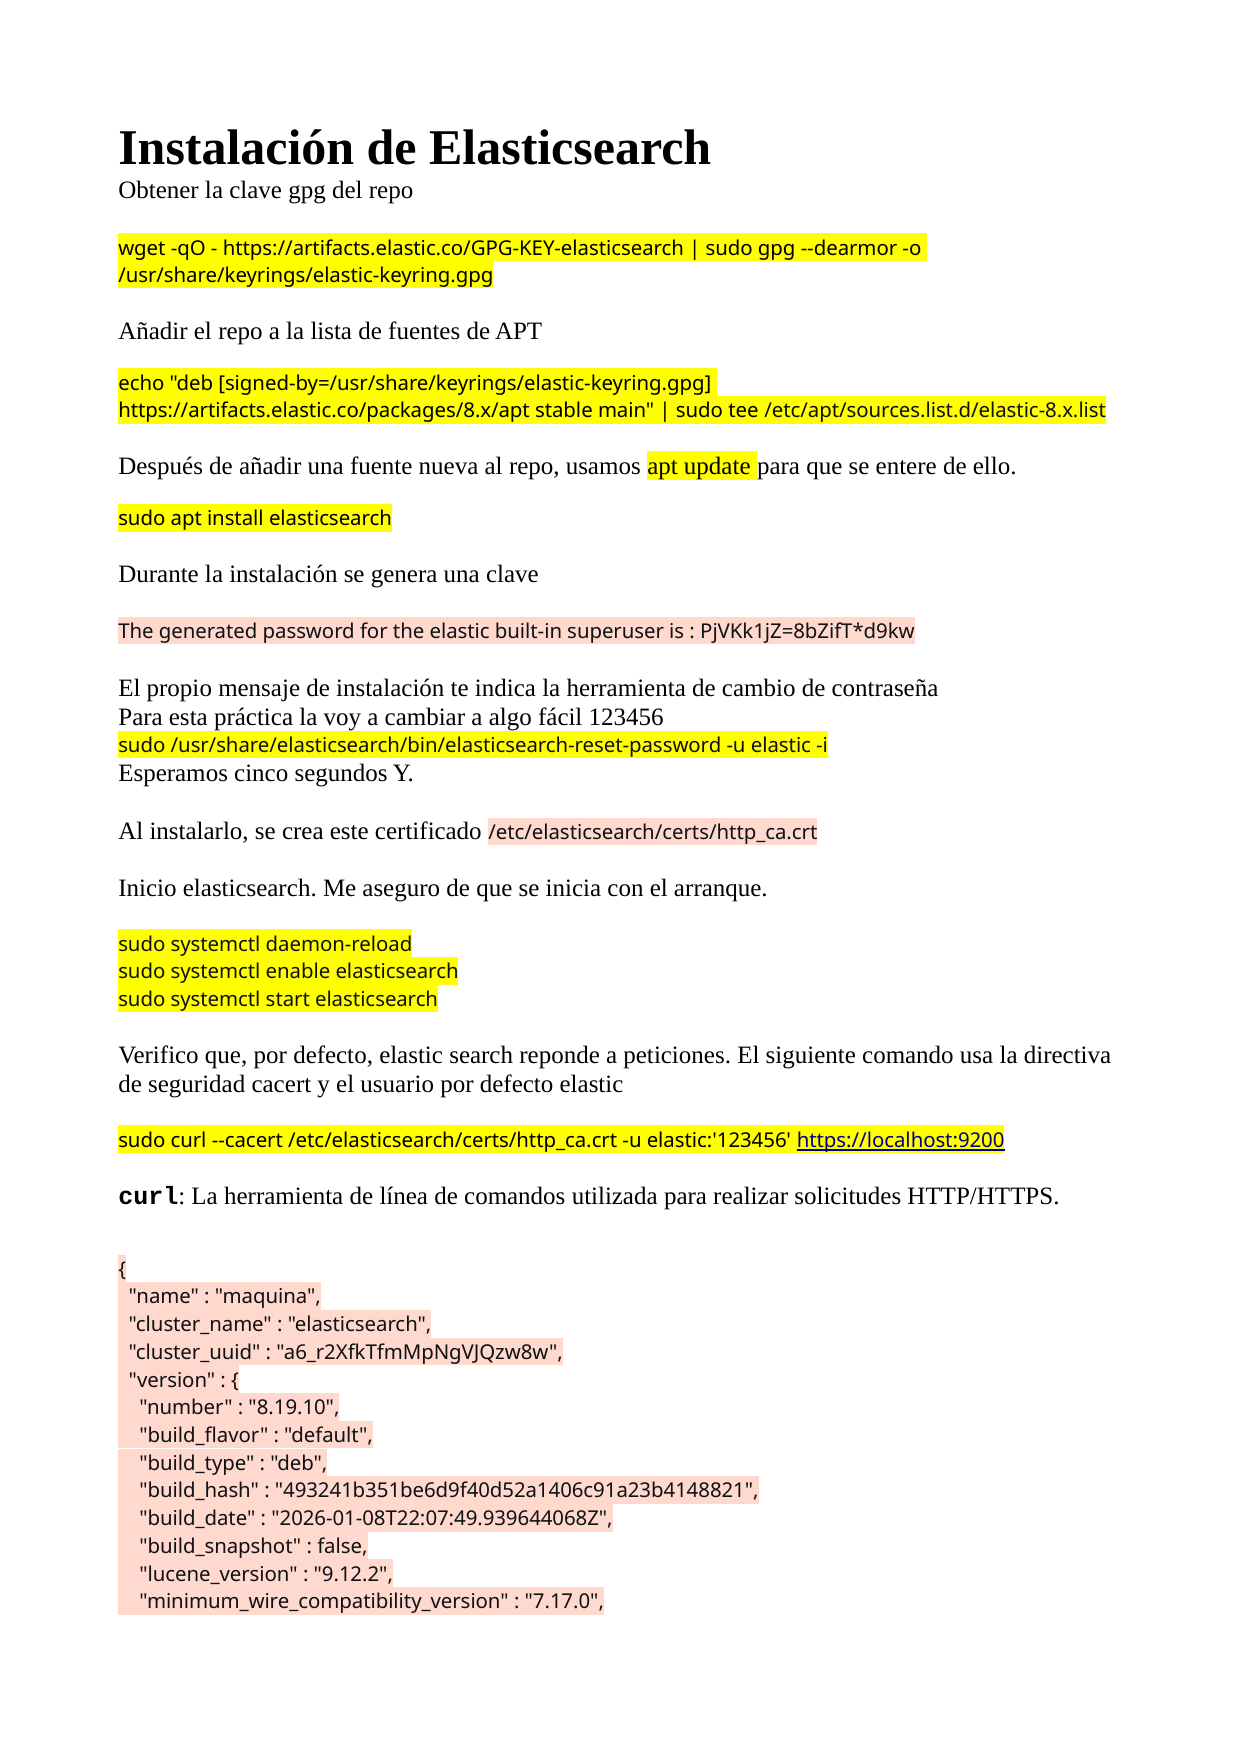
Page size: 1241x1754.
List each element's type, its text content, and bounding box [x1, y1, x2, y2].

text Esperamos cinco segundos Y. [118, 758, 1122, 787]
text "minimum_wire_compatibility_version" : "7.17.0", [118, 1587, 1122, 1615]
text "cluster_uuid" : "a6_r2XfkTfmMpNgVJQzw8w", [118, 1338, 1122, 1365]
text Añadir el repo a la lista de fuentes de APT [118, 316, 1122, 345]
text "number" : "8.19.10", [118, 1393, 1122, 1421]
text El propio mensaje de instalación te indica la herramienta de cambio de contraseña [118, 673, 1122, 702]
text echo "deb [signed-by=/usr/share/keyrings/elastic-keyring.gpg] https://artifacts.elastic.co/packages/8.x/apt stable main" | sudo tee /etc/apt/sources.list.d/elastic-8.x.list [118, 368, 1122, 424]
text sudo systemctl daemon-reload [118, 929, 1122, 957]
text Durante la instalación se genera una clave [118, 559, 1122, 588]
text Verifico que, por defecto, elastic search reponde a peticiones. El siguiente comando usa la directiva de seguridad cacert y el usuario por defecto elastic [118, 1040, 1122, 1098]
text "build_flavor" : "default", [118, 1421, 1122, 1448]
text "lucene_version" : "9.12.2", [118, 1559, 1122, 1587]
text Para esta práctica la voy a cambiar a algo fácil 123456 [118, 702, 1122, 731]
text "build_hash" : "493241b351be6d9f40d52a1406c91a23b4148821", [118, 1476, 1122, 1504]
text "cluster_name" : "elasticsearch", [118, 1310, 1122, 1338]
text sudo curl --cacert /etc/elasticsearch/certs/http_ca.crt -u elastic:'123456' https://localhost:9200 [118, 1125, 1122, 1153]
text Al instalarlo, se crea este certificado /etc/elasticsearch/certs/http_ca.crt [118, 816, 1122, 845]
text sudo /usr/share/elasticsearch/bin/elasticsearch-reset-password -u elastic -i [118, 731, 1122, 758]
text sudo systemctl start elasticsearch [118, 985, 1122, 1040]
text The generated password for the elastic built-in superuser is : PjVKk1jZ=8bZifT*d9kw [118, 617, 1122, 644]
text Instalación de Elasticsearch [118, 118, 1122, 176]
text sudo apt install elasticsearch [118, 504, 1122, 532]
text "name" : "maquina", [118, 1282, 1122, 1310]
text { [118, 1254, 1122, 1282]
text "build_snapshot" : false, [118, 1532, 1122, 1559]
text curl: La herramienta de línea de comandos utilizada para realizar solicitudes HTTP/HTTPS. [118, 1181, 1122, 1212]
text Obtener la clave gpg del repo [118, 176, 1122, 204]
text sudo systemctl enable elasticsearch [118, 957, 1122, 985]
text Inicio elasticsearch. Me aseguro de que se inicia con el arranque. [118, 873, 1122, 902]
text "build_date" : "2026-01-08T22:07:49.939644068Z", [118, 1504, 1122, 1532]
text "version" : { [118, 1365, 1122, 1393]
text Después de añadir una fuente nueva al repo, usamos apt update para que se entere de ello. [118, 451, 1122, 480]
text "build_type" : "deb", [118, 1448, 1122, 1476]
text wget -qO - https://artifacts.elastic.co/GPG-KEY-elasticsearch | sudo gpg --dearmor -o /usr/share/keyrings/elastic-keyring.gpg [118, 204, 1122, 288]
